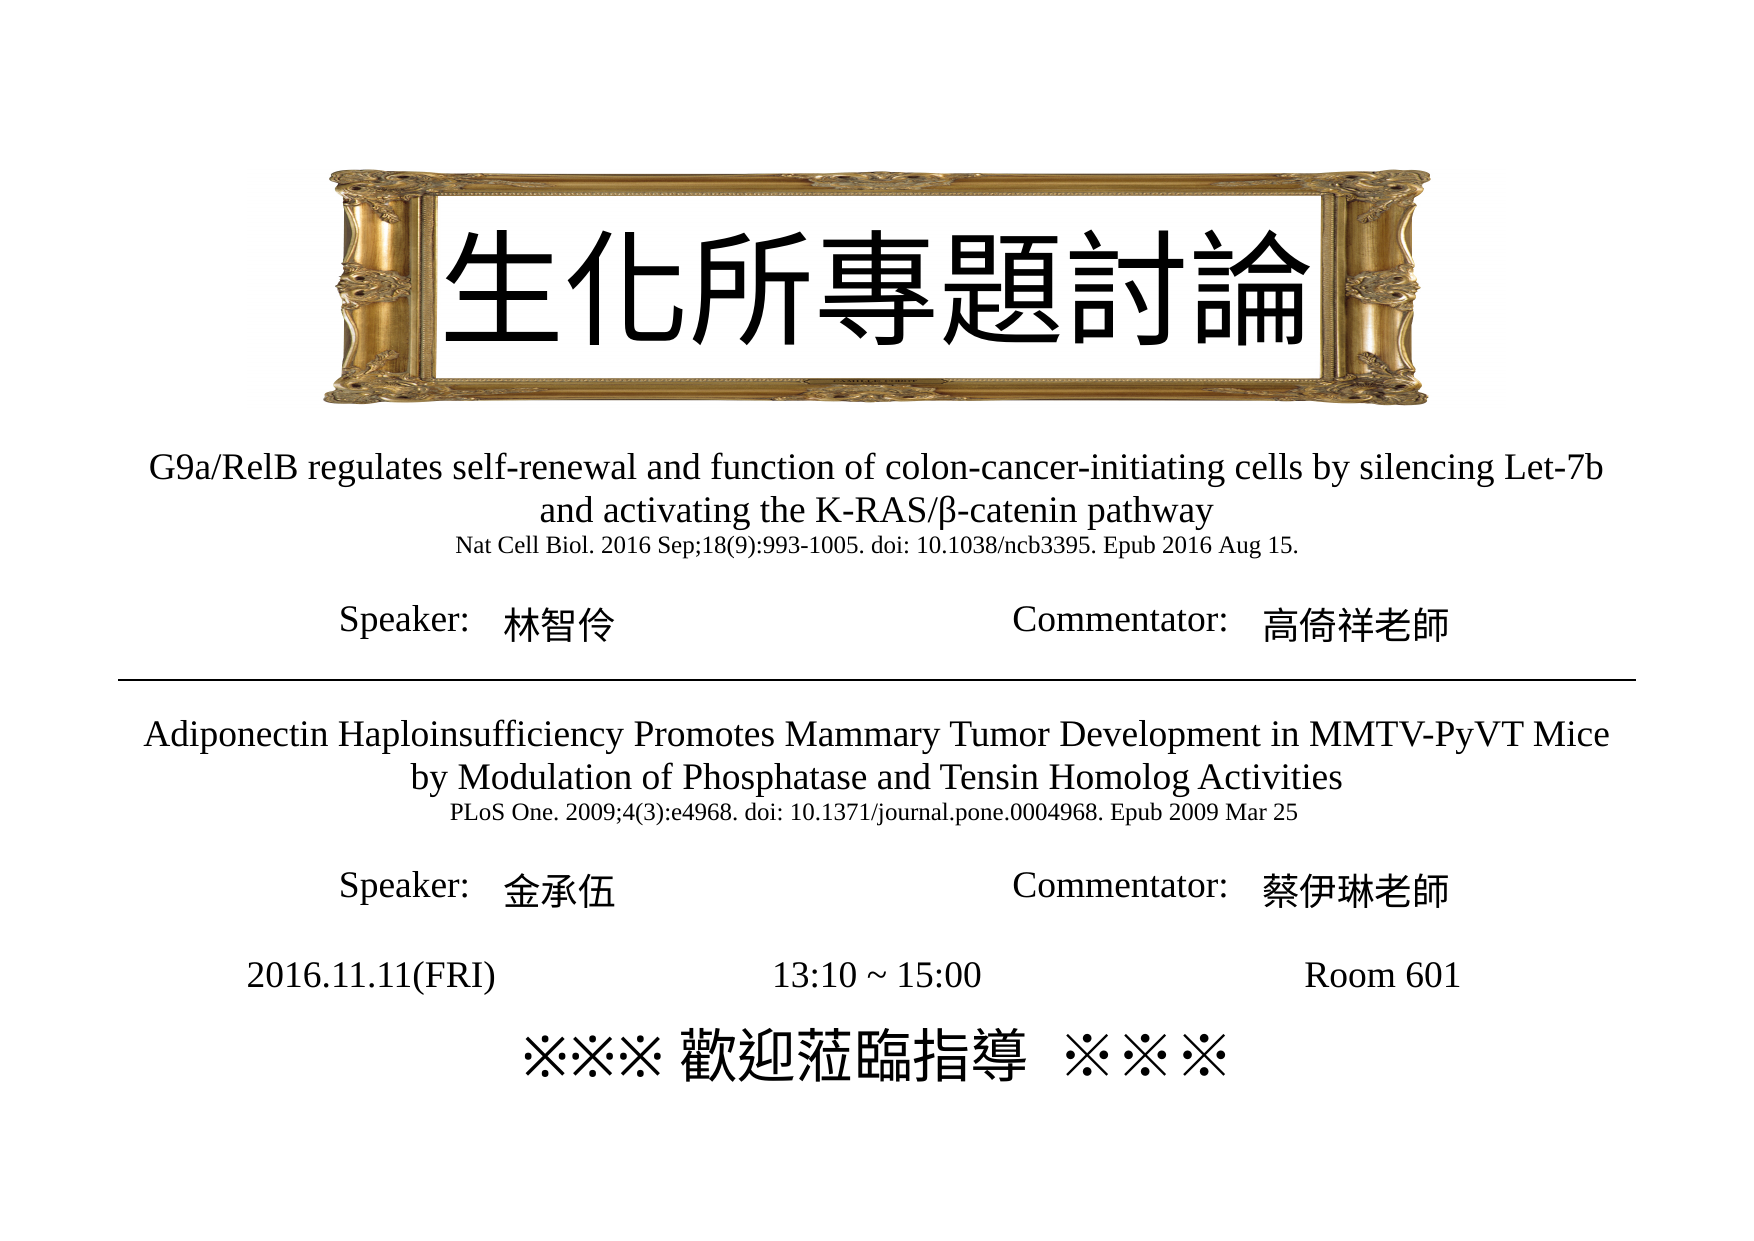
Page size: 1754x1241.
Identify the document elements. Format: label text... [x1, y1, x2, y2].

table_cell 高倚祥老師 [1256, 591, 1636, 679]
table_cell G9a/RelB regulates self-renewal and function of colon-cancer-initiating cells by silencing Let-7b and activating the K-RAS/β-catenin pathway Nat Cell Biol. 2016 Sep;18(9):993-1005. doi: 10.1038/ncb3395. Epub 2016 Aug 15. [118, 413, 1636, 591]
picture [247, 167, 1507, 408]
table_cell 林智伶 [498, 591, 877, 679]
table_header 生化所專題討論 [118, 148, 1636, 413]
table_cell Adiponectin Haploinsufficiency Promotes Mammary Tumor Development in MMTV-PyVT Mice by Modulation of Phosphatase and Tensin Homolog Activities PLoS One. 2009;4(3):e4968. doi: 10.1371/journal.pone.0004968. Epub 2009 Mar 25 [118, 681, 1636, 856]
table_cell 2016.11.11(FRI) [118, 945, 624, 1004]
table_cell 蔡伊琳老師 [1256, 856, 1636, 945]
table_cell ※※※ 歡迎蒞臨指導 ※※※ [118, 1004, 1636, 1100]
table_cell 金承伍 [498, 856, 877, 945]
table_cell Speaker: [118, 591, 497, 679]
table_cell Commentator: [877, 856, 1256, 945]
table_cell Speaker: [118, 856, 497, 945]
table_cell 13:10 ~ 15:00 [624, 945, 1130, 1004]
table_cell Commentator: [877, 591, 1256, 679]
table_cell Room 601 [1130, 945, 1636, 1004]
